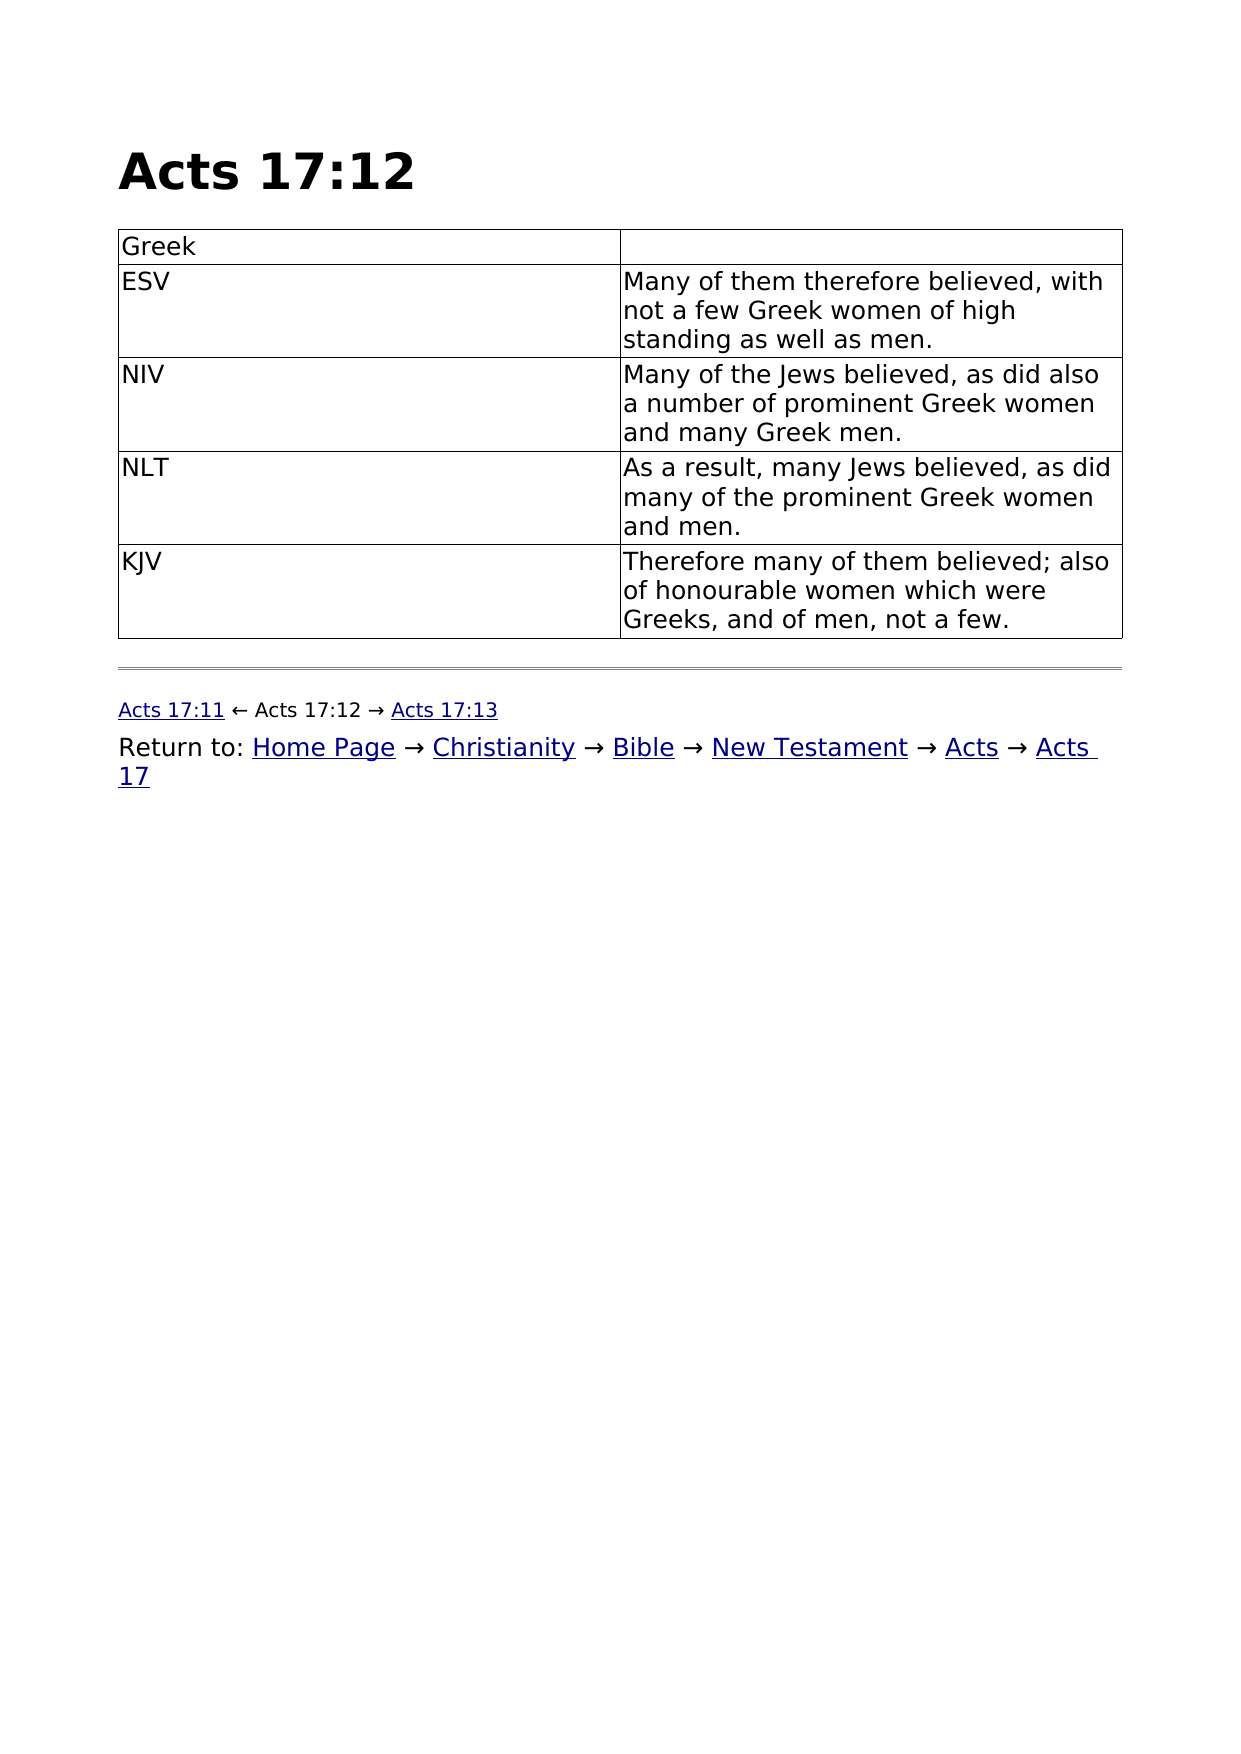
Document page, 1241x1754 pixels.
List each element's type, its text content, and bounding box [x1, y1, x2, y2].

table_cell NLT [119, 452, 620, 544]
text Acts 17:11 ← Acts 17:12 → Acts 17:13 [118, 699, 1122, 733]
table_cell KJV [119, 545, 620, 637]
table_header [621, 230, 1122, 264]
table_cell NIV [119, 358, 620, 451]
table_cell ESV [119, 265, 620, 357]
subtitle Acts 17:12 [118, 143, 1122, 201]
table_cell Many of them therefore believed, with not a few Greek women of high standing as well as men. [621, 265, 1122, 357]
table_cell Therefore many of them believed; also of honourable women which were Greeks, and of men, not a few. [621, 545, 1122, 637]
table_cell As a result, many Jews believed, as did many of the prominent Greek women and men. [621, 452, 1122, 544]
table_header Greek [119, 230, 620, 264]
text Return to: Home Page → Christianity → Bible → New Testament → Acts → Acts 17 [118, 733, 1122, 791]
table_cell Many of the Jews believed, as did also a number of prominent Greek women and many Greek men. [621, 358, 1122, 451]
